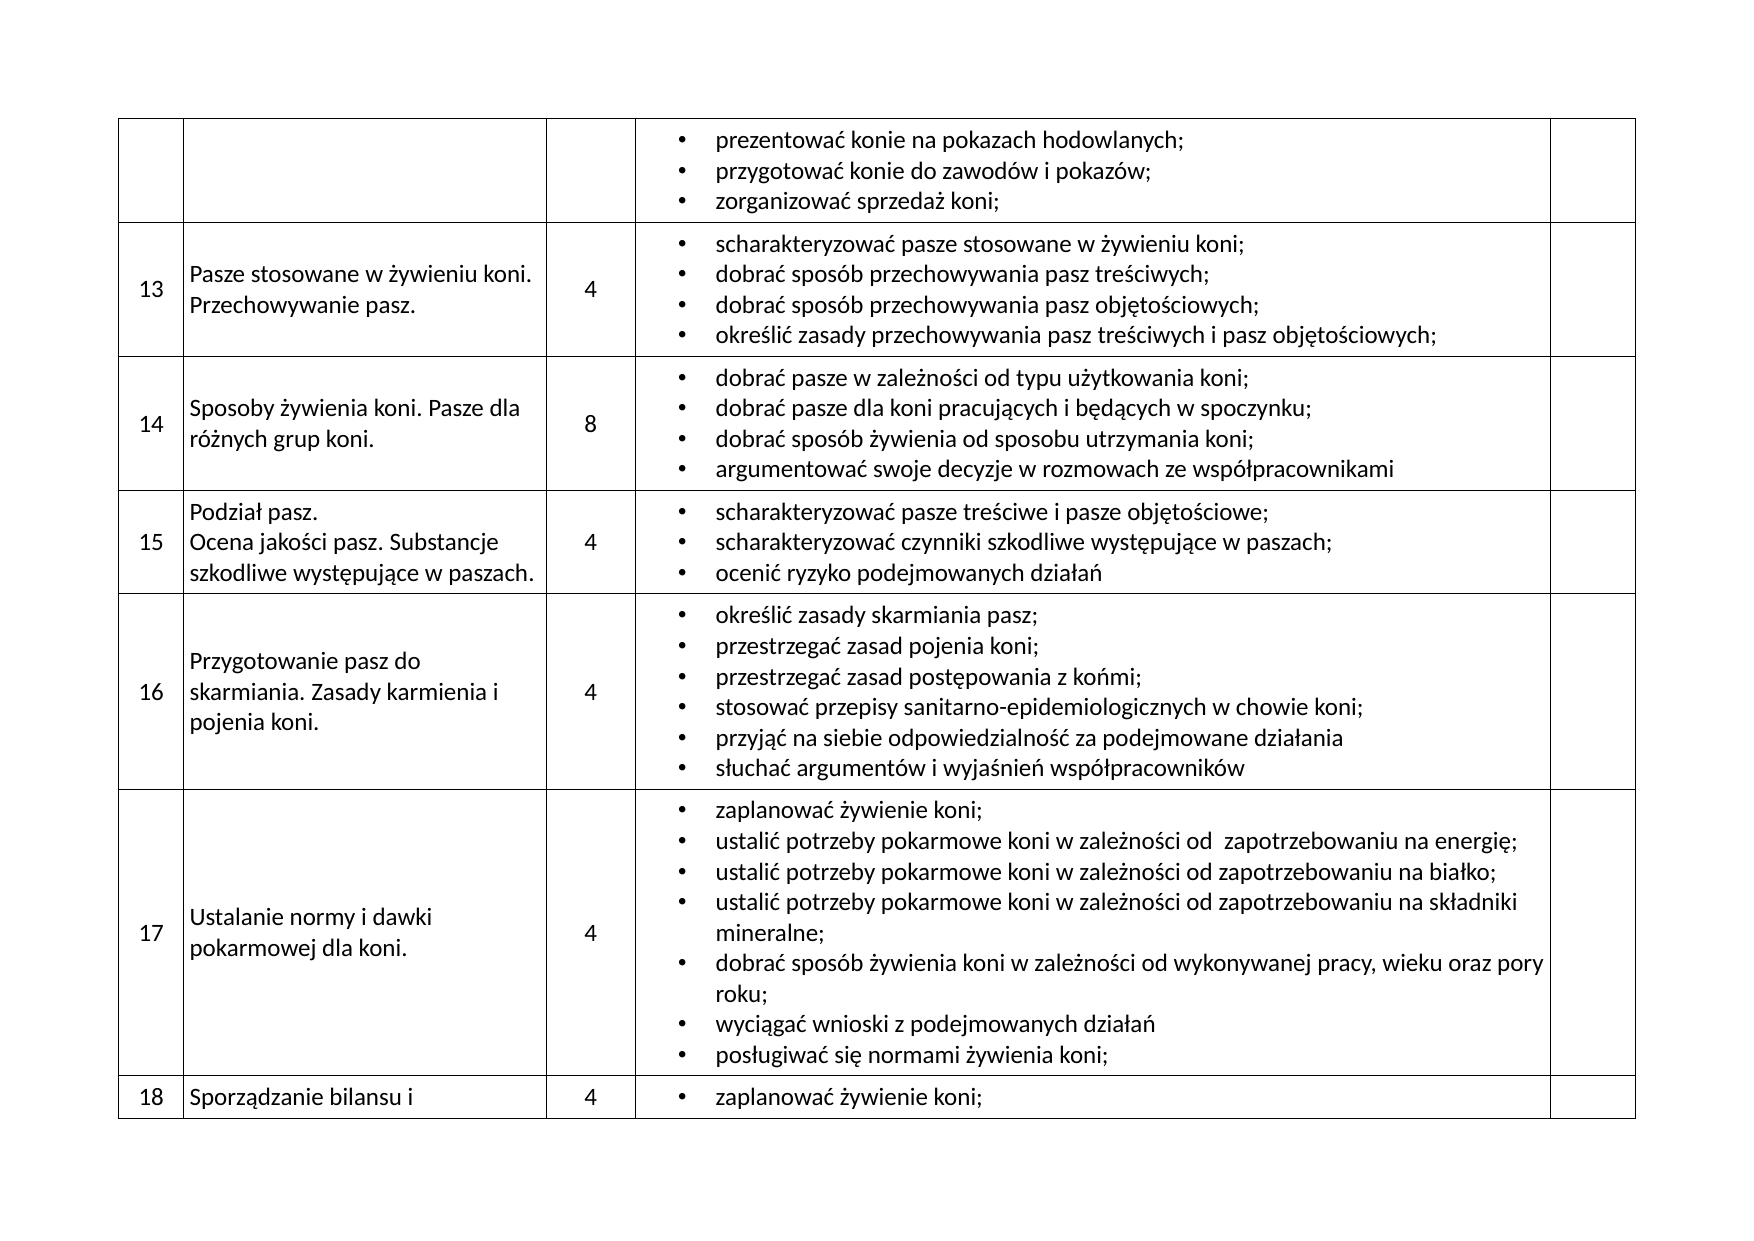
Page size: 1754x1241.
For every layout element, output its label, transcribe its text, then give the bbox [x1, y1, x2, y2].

table_cell określić zasady skarmiania pasz; przestrzegać zasad pojenia koni; przestrzegać zasad postępowania z końmi; stosować przepisy sanitarno-epidemiologicznych w chowie koni; przyjąć na siebie odpowiedzialność za podejmowane działania słuchać argumentów i wyjaśnień współpracowników [636, 594, 1550, 788]
table_cell 4 [547, 223, 635, 356]
table_cell 4 [547, 1076, 635, 1118]
table_cell [184, 119, 546, 222]
table_cell scharakteryzować pasze treściwe i pasze objętościowe; scharakteryzować czynniki szkodliwe występujące w paszach; ocenić ryzyko podejmowanych działań [636, 491, 1550, 593]
table_cell [547, 119, 635, 222]
table_cell Sposoby żywienia koni. Pasze dla różnych grup koni. [184, 357, 546, 490]
table_cell [1551, 357, 1635, 490]
table_cell zaplanować żywienie koni; analizować rezultaty działań uświadomić sobie konsekwencje działań stosować właściwe formy komunikacji interpersonalnych [636, 1076, 1550, 1118]
table_cell przygotować przegląd stadniny; przeprowadzić przegląd stadniny; pokazać konia w ręku przy sprzedaży; prezentować konie na pokazach hodowlanych; przygotować konie do zawodów i pokazów; zorganizować sprzedaż koni; [636, 119, 1550, 222]
table_cell 15 [119, 491, 183, 593]
table_cell 14 [119, 357, 183, 490]
table_cell [1551, 491, 1635, 593]
table_cell scharakteryzować pasze stosowane w żywieniu koni; dobrać sposób przechowywania pasz treściwych; dobrać sposób przechowywania pasz objętościowych; określić zasady przechowywania pasz treściwych i pasz objętościowych; [636, 223, 1550, 356]
table_cell 8 [547, 357, 635, 490]
table_cell [1551, 790, 1635, 1075]
table_cell 4 [547, 491, 635, 593]
table_cell [1551, 1076, 1635, 1118]
table_cell [1551, 119, 1635, 222]
table_cell 4 [547, 594, 635, 788]
table_cell Przygotowanie pasz do skarmiania. Zasady karmienia i pojenia koni. [184, 594, 546, 788]
table_cell 17 [119, 790, 183, 1075]
table_cell Pasze stosowane w żywieniu koni. Przechowywanie pasz. [184, 223, 546, 356]
table_cell [1551, 594, 1635, 788]
table_cell 13 [119, 223, 183, 356]
table_cell zaplanować żywienie koni; ustalić potrzeby pokarmowe koni w zależności od zapotrzebowaniu na energię; ustalić potrzeby pokarmowe koni w zależności od zapotrzebowaniu na białko; ustalić potrzeby pokarmowe koni w zależności od zapotrzebowaniu na składniki mineralne; dobrać sposób żywienia koni w zależności od wykonywanej pracy, wieku oraz pory roku; wyciągać wnioski z podejmowanych działań posługiwać się normami żywienia koni; [636, 790, 1550, 1075]
table_cell 4 [547, 790, 635, 1075]
table_cell Ustalanie normy i dawki pokarmowej dla koni. [184, 790, 546, 1075]
table_cell Sporządzanie bilansu i [184, 1076, 546, 1118]
table_cell [119, 119, 183, 222]
table_cell Podział pasz. Ocena jakości pasz. Substancje szkodliwe występujące w paszach. [184, 491, 546, 593]
table_cell dobrać pasze w zależności od typu użytkowania koni; dobrać pasze dla koni pracujących i będących w spoczynku; dobrać sposób żywienia od sposobu utrzymania koni; argumentować swoje decyzje w rozmowach ze współpracownikami [636, 357, 1550, 490]
table_cell 16 [119, 594, 183, 788]
table_cell [1551, 223, 1635, 356]
table_cell 18 [119, 1076, 183, 1118]
